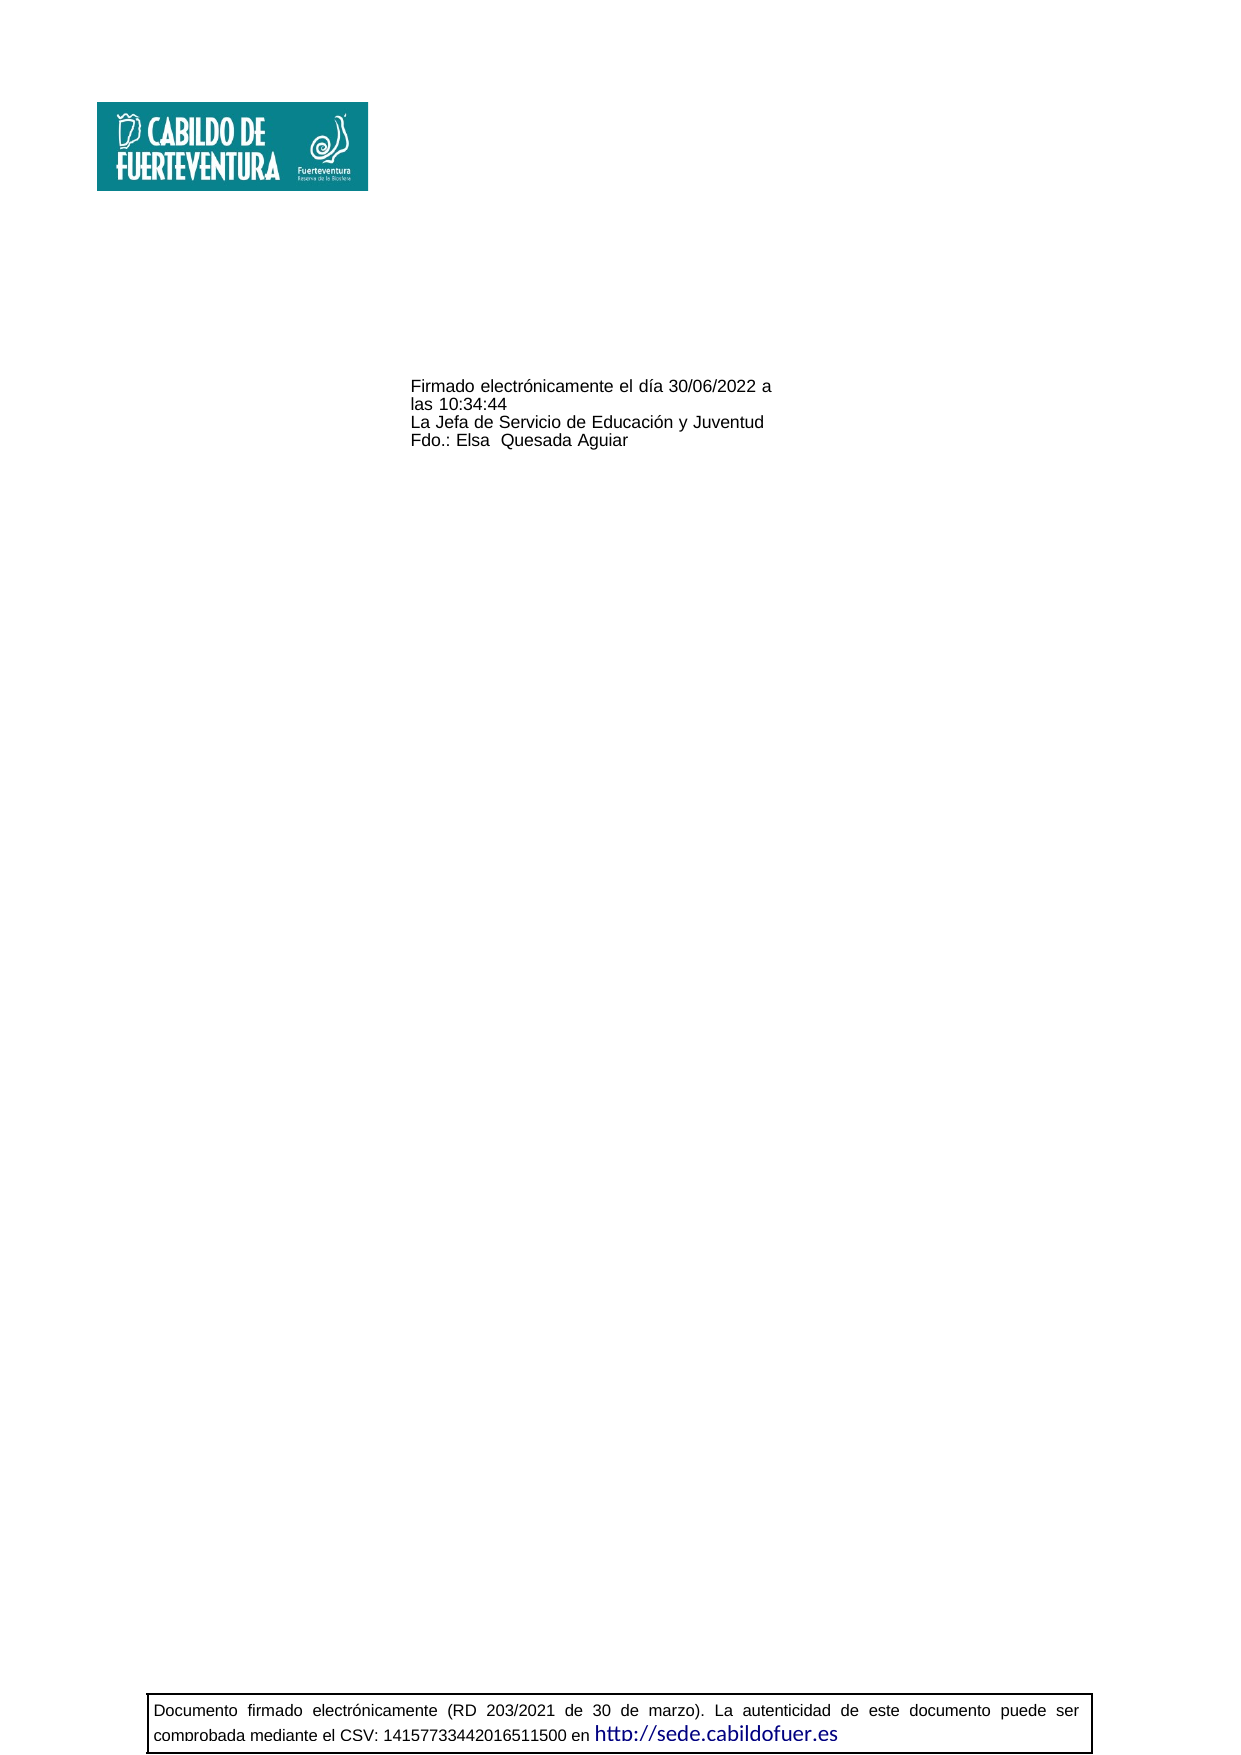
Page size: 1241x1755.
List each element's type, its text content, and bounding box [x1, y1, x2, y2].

text Firmado electrónicamente el día 30/06/2022 a las 10:34:44 [410, 378, 777, 414]
text La Jefa de Servicio de Educación y Juventud Fdo.: Elsa Quesada Aguiar [410, 414, 802, 450]
